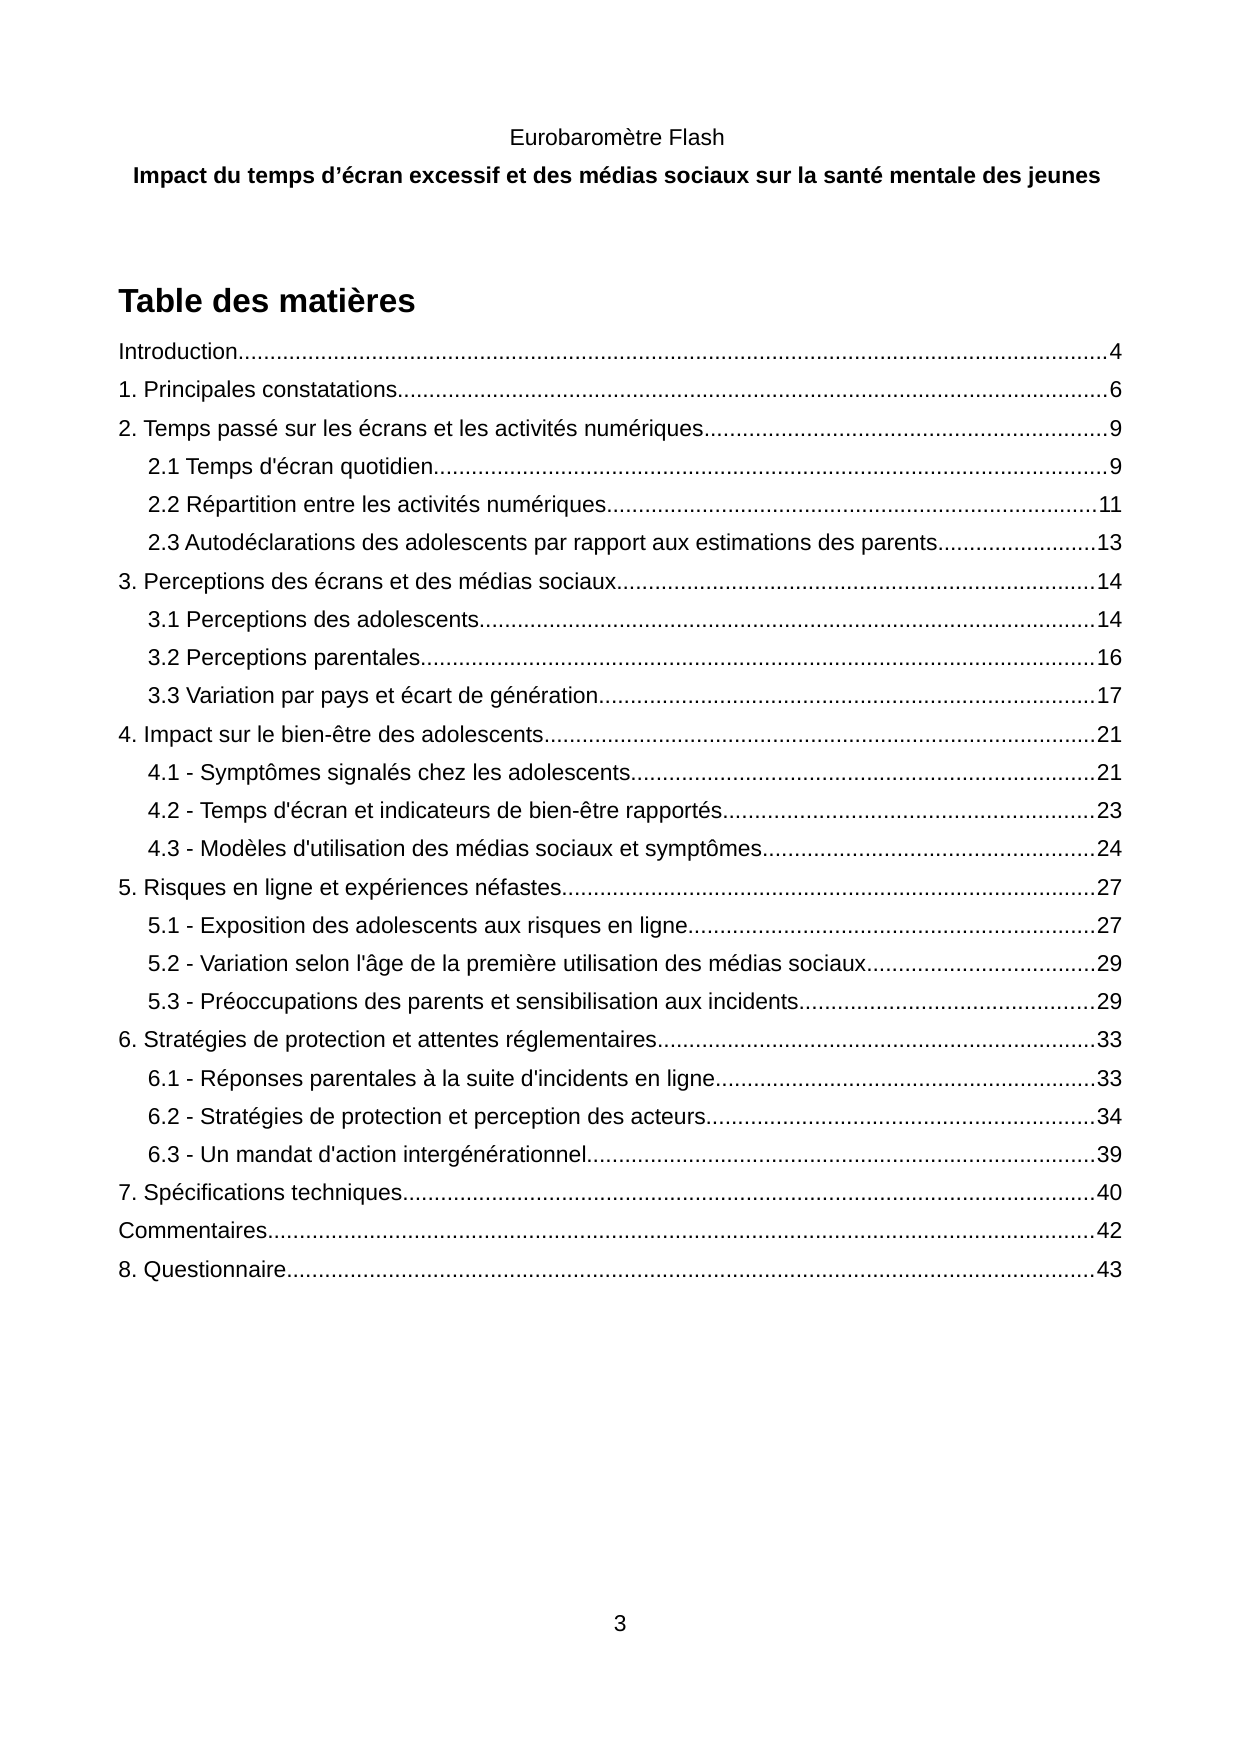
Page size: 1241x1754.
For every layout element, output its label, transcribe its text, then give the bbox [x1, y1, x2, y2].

text 6.3 - Un mandat d'action intergénérationnel 39 [148, 1141, 1122, 1167]
text 2.3 Autodéclarations des adolescents par rapport aux estimations des parents 13 [148, 529, 1122, 556]
text 5.1 - Exposition des adolescents aux risques en ligne 27 [148, 912, 1122, 938]
text 6.2 - Stratégies de protection et perception des acteurs 34 [148, 1103, 1122, 1129]
text 2. Temps passé sur les écrans et les activités numériques 9 [118, 415, 1122, 441]
text Introduction 4 [118, 338, 1122, 364]
text 5.2 - Variation selon l'âge de la première utilisation des médias sociaux 29 [148, 950, 1122, 976]
subtitle Table des matières [118, 281, 1122, 320]
text 3.1 Perceptions des adolescents 14 [148, 606, 1122, 632]
text 3.3 Variation par pays et écart de génération 17 [148, 682, 1122, 709]
text 2.1 Temps d'écran quotidien 9 [148, 453, 1122, 479]
text 3.2 Perceptions parentales 16 [148, 644, 1122, 670]
text 5. Risques en ligne et expériences néfastes 27 [118, 873, 1122, 900]
text 2.2 Répartition entre les activités numériques 11 [148, 491, 1122, 517]
text 4.3 - Modèles d'utilisation des médias sociaux et symptômes 24 [148, 835, 1122, 862]
text 1. Principales constatations 6 [118, 376, 1122, 403]
text 4.2 - Temps d'écran et indicateurs de bien-être rapportés 23 [148, 797, 1122, 823]
text 4.1 - Symptômes signalés chez les adolescents 21 [148, 759, 1122, 785]
text 3. Perceptions des écrans et des médias sociaux 14 [118, 568, 1122, 594]
text 6. Stratégies de protection et attentes réglementaires 33 [118, 1026, 1122, 1053]
text 7. Spécifications techniques 40 [118, 1179, 1122, 1206]
text 5.3 - Préoccupations des parents et sensibilisation aux incidents 29 [148, 988, 1122, 1014]
text 4. Impact sur le bien-être des adolescents 21 [118, 721, 1122, 747]
text Commentaires 42 [118, 1217, 1122, 1244]
text 6.1 - Réponses parentales à la suite d'incidents en ligne 33 [148, 1064, 1122, 1091]
text 8. Questionnaire 43 [118, 1256, 1122, 1282]
